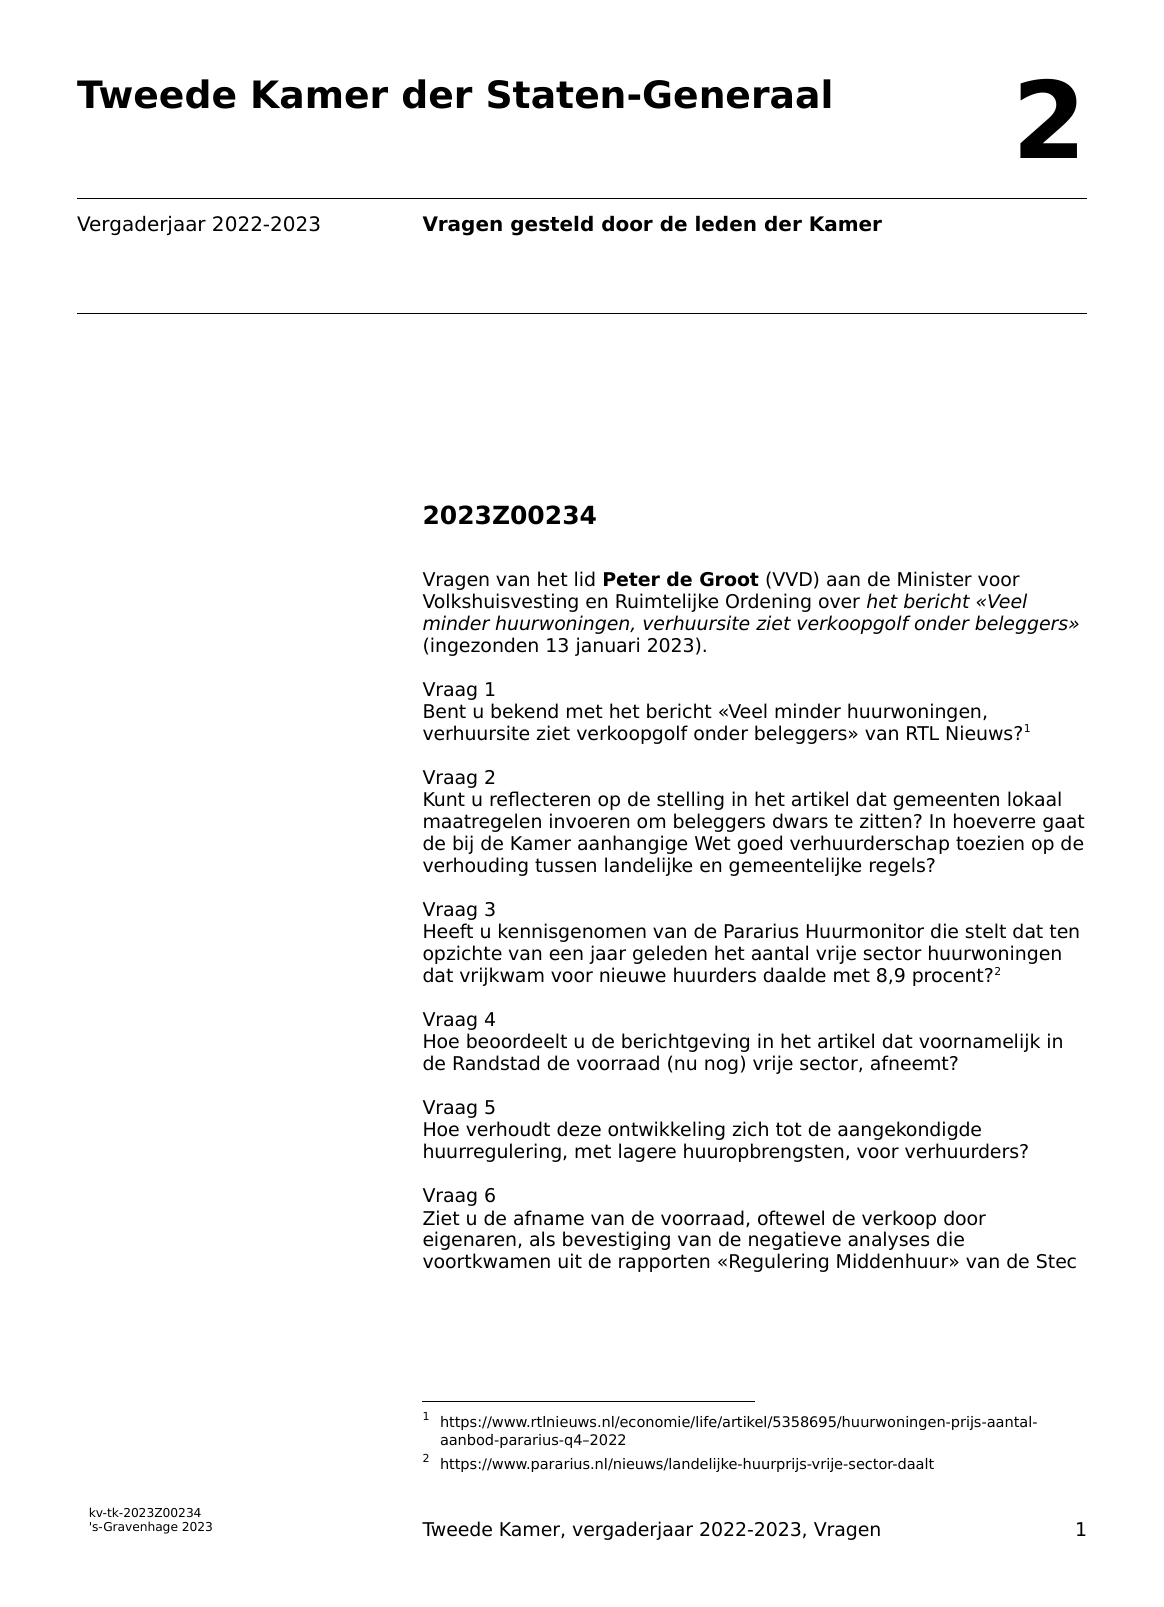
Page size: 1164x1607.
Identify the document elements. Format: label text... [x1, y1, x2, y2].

text Vraag 6 [422, 1185, 1087, 1207]
text 's-Gravenhage 2023 [88, 1520, 323, 1534]
table_header 2 [886, 59, 1087, 198]
text Hoe verhoudt deze ontwikkeling zich tot de aangekondigde huurregulering, met lagere huuropbrengsten, voor verhuurders? [422, 1119, 1087, 1163]
table_header Tweede Kamer der Staten-Generaal [77, 59, 886, 198]
text Vraag 4 [422, 1009, 1087, 1031]
text Vraag 5 [422, 1097, 1087, 1119]
text Hoe beoordeelt u de berichtgeving in het artikel dat voornamelijk in de Randstad de voorraad (nu nog) vrije sector, afneemt? [422, 1031, 1087, 1075]
text Bent u bekend met het bericht «Veel minder huurwoningen, verhuursite ziet verkoopgolf onder beleggers» van RTL Nieuws? [422, 701, 1087, 745]
table_cell Vergaderjaar 2022-2023 [77, 199, 422, 313]
text Heeft u kennisgenomen van de Pararius Huurmonitor die stelt dat ten opzichte van een jaar geleden het aantal vrije sector huurwoningen dat vrijkwam voor nieuwe huurders daalde met 8,9 procent? [422, 921, 1087, 987]
text https://www.rtlnieuws.nl/economie/life/artikel/5358695/huurwoningen-prijs-aantal-aanbod-pararius-q4–2022 [422, 1410, 1087, 1449]
text Vraag 1 [422, 679, 1087, 701]
text Vraag 3 [422, 899, 1087, 921]
text https://www.pararius.nl/nieuws/landelijke-huurprijs-vrije-sector-daalt [422, 1452, 1087, 1474]
text Vraag 2 [422, 767, 1087, 789]
text Vragen van het lid Peter de Groot (VVD) aan de Minister voor Volkshuisvesting en Ruimtelijke Ordening over het bericht «Veel minder huurwoningen, verhuursite ziet verkoopgolf onder beleggers» (ingezonden 13 januari 2023). [422, 569, 1087, 657]
text Kunt u reflecteren op de stelling in het artikel dat gemeenten lokaal maatregelen invoeren om beleggers dwars te zitten? In hoeverre gaat de bij de Kamer aanhangige Wet goed verhuurderschap toezien op de verhouding tussen landelijke en gemeentelijke regels? [422, 789, 1087, 877]
table_cell Vragen gesteld door de leden der Kamer [422, 199, 1087, 313]
text 2023Z00234 [422, 501, 1087, 531]
text kv-tk-2023Z00234 [88, 1506, 323, 1520]
text Ziet u de afname van de voorraad, oftewel de verkoop door eigenaren, als bevestiging van de negatieve analyses die voortkwamen uit de rapporten «Regulering Middenhuur» van de Stec [422, 1207, 1087, 1273]
